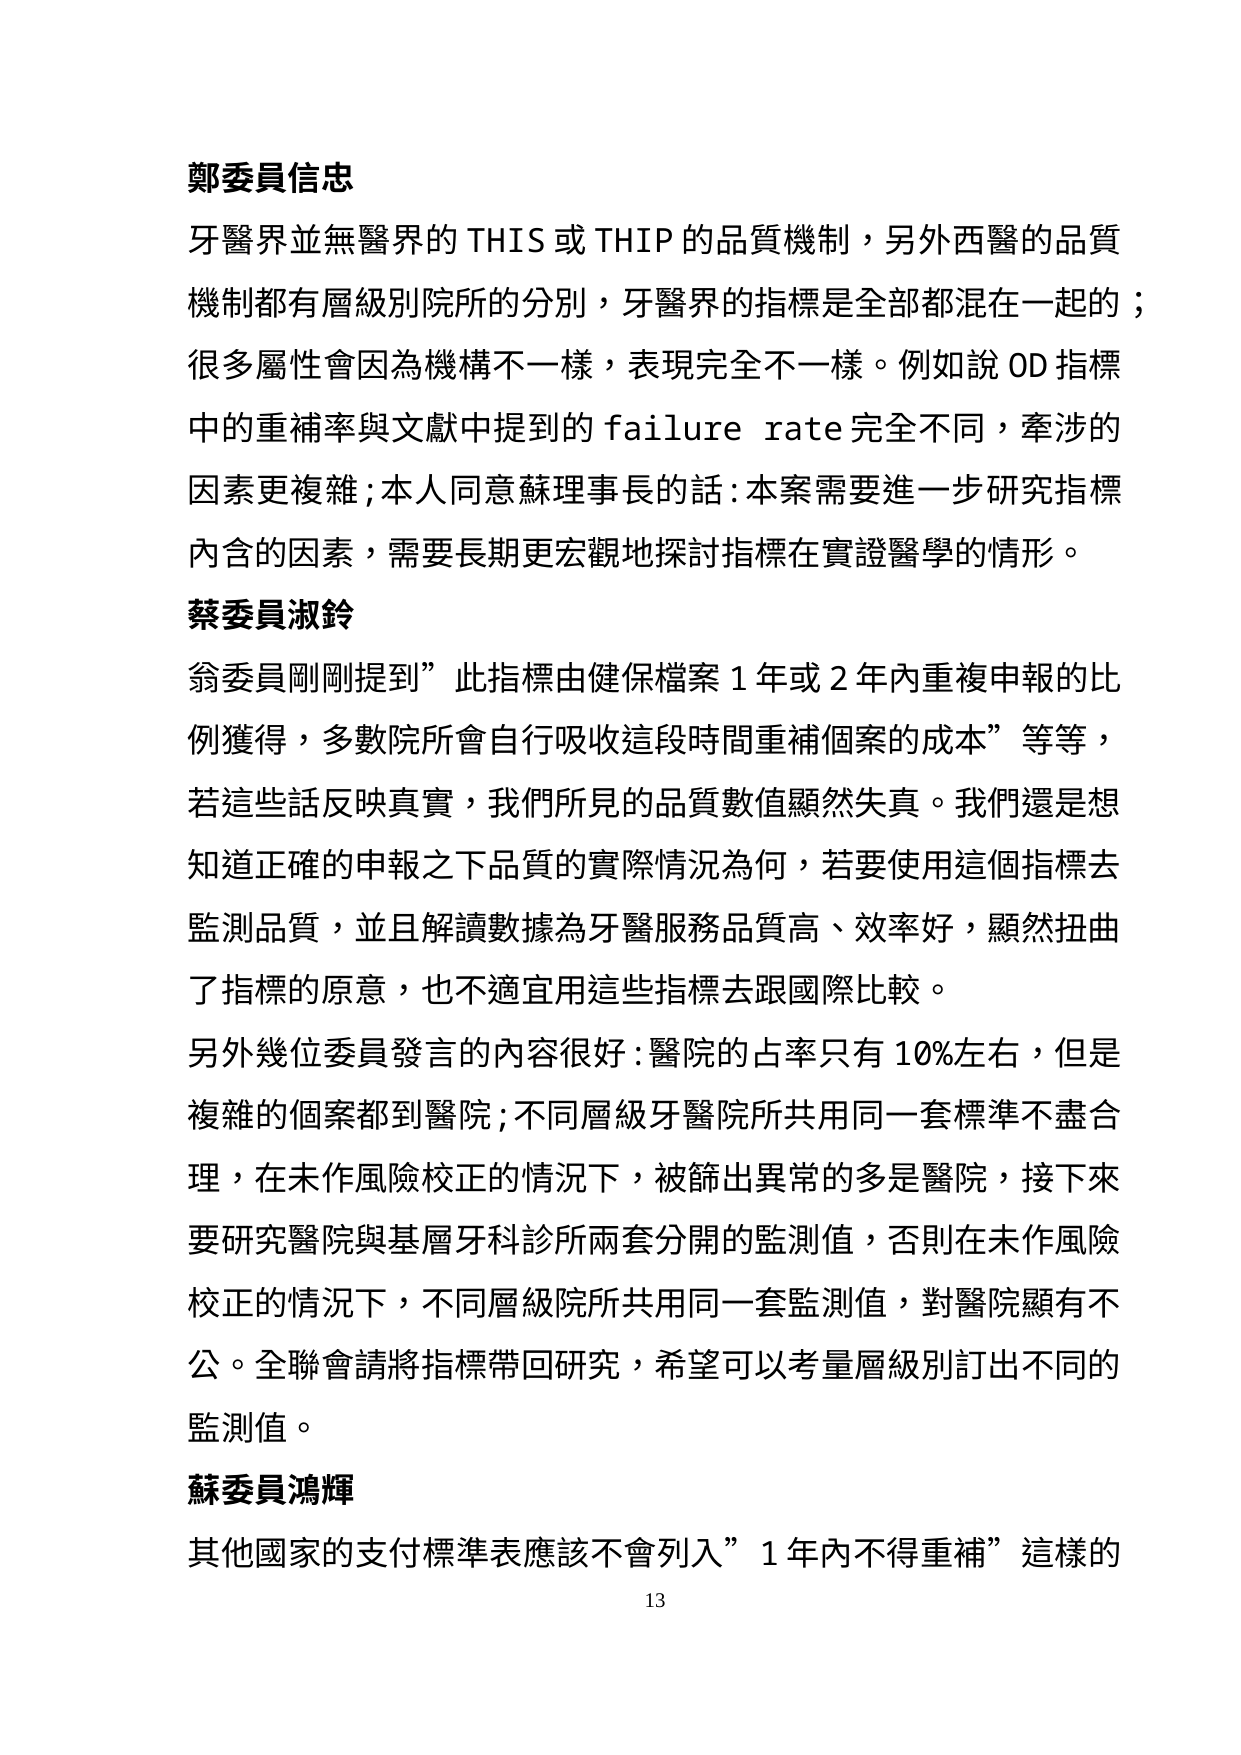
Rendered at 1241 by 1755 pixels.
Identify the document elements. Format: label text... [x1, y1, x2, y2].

text 蘇委員鴻輝 [187, 1447, 1122, 1509]
text 翁委員剛剛提到”此指標由健保檔案1年或2年內重複申報的比例獲得，多數院所會自行吸收這段時間重補個案的成本”等等，若這些話反映真實，我們所見的品質數值顯然失真。我們還是想知道正確的申報之下品質的實際情況為何，若要使用這個指標去監測品質，並且解讀數據為牙醫服務品質高、效率好，顯然扭曲了指標的原意，也不適宜用這些指標去跟國際比較。 [187, 634, 1122, 1009]
text 另外幾位委員發言的內容很好:醫院的占率只有10%左右，但是複雜的個案都到醫院;不同層級牙醫院所共用同一套標準不盡合理，在未作風險校正的情況下，被篩出異常的多是醫院，接下來要研究醫院與基層牙科診所兩套分開的監測值，否則在未作風險校正的情況下，不同層級院所共用同一套監測值，對醫院顯有不公。全聯會請將指標帶回研究，希望可以考量層級別訂出不同的監測值。 [187, 1009, 1122, 1447]
text 牙醫界並無醫界的THIS或THIP的品質機制，另外西醫的品質機制都有層級別院所的分別，牙醫界的指標是全部都混在一起的；很多屬性會因為機構不一樣，表現完全不一樣。例如說OD指標中的重補率與文獻中提到的failure rate完全不同，牽涉的因素更複雜;本人同意蘇理事長的話:本案需要進一步研究指標內含的因素，需要長期更宏觀地探討指標在實證醫學的情形。 [187, 197, 1122, 572]
text 鄭委員信忠 [187, 134, 1122, 197]
text 其他國家的支付標準表應該不會列入”1年內不得重補”這樣的 [187, 1509, 1122, 1572]
text 蔡委員淑鈴 [187, 572, 1122, 634]
